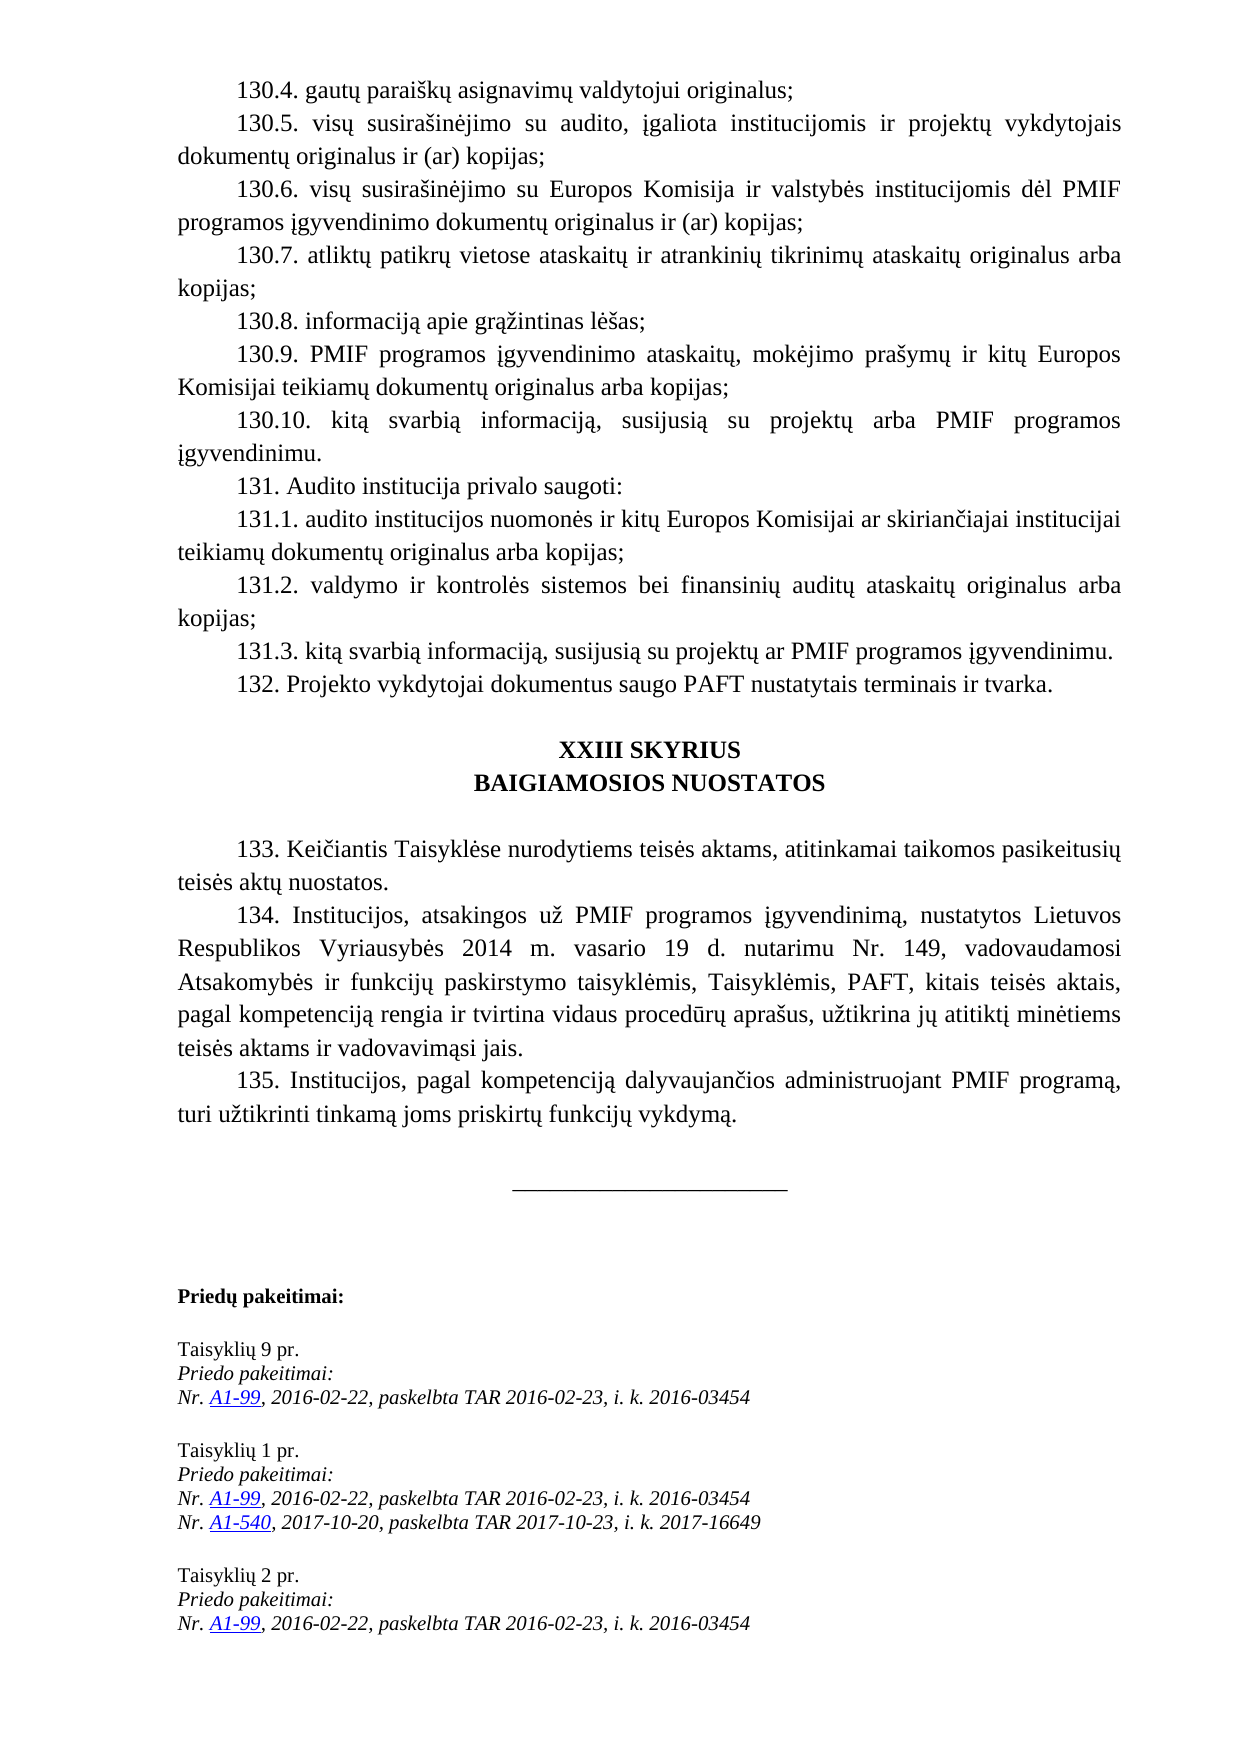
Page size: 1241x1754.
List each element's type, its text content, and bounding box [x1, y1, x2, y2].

text 131.2. valdymo ir kontrolės sistemos bei finansinių auditų ataskaitų originalus arba kopijas; [177, 570, 1122, 632]
text 130.8. informaciją apie grąžintinas lėšas; [177, 306, 1122, 335]
text 135. Institucijos, pagal kompetenciją dalyvaujančios administruojant PMIF programą, turi užtikrinti tinkamą joms priskirtų funkcijų vykdymą. [177, 1066, 1122, 1127]
text XXIII SKYRIUS [177, 735, 1122, 764]
text Taisyklių 9 pr. [177, 1337, 1122, 1361]
text Taisyklių 1 pr. [177, 1438, 1122, 1462]
text Nr. A1-99, 2016-02-22, paskelbta TAR 2016-02-23, i. k. 2016-03454 [177, 1486, 1122, 1510]
text Priedo pakeitimai: [177, 1361, 1122, 1385]
text 130.10. kitą svarbią informaciją, susijusią su projektų arba PMIF programos įgyvendinimu. [177, 405, 1122, 467]
text Priedo pakeitimai: [177, 1462, 1122, 1486]
text 132. Projekto vykdytojai dokumentus saugo PAFT nustatytais terminais ir tvarka. [177, 669, 1122, 698]
text 130.4. gautų paraiškų asignavimų valdytojui originalus; [177, 75, 1122, 104]
text 130.5. visų susirašinėjimo su audito, įgaliota institucijomis ir projektų vykdytojais dokumentų originalus ir (ar) kopijas; [177, 108, 1122, 170]
text BAIGIAMOSIOS NUOSTATOS [177, 768, 1122, 797]
text 131.1. audito institucijos nuomonės ir kitų Europos Komisijai ar skiriančiajai institucijai teikiamų dokumentų originalus arba kopijas; [177, 504, 1122, 566]
text Priedo pakeitimai: [177, 1587, 1122, 1611]
text Priedų pakeitimai: [177, 1284, 1122, 1308]
text 130.7. atliktų patikrų vietose ataskaitų ir atrankinių tikrinimų ataskaitų originalus arba kopijas; [177, 240, 1122, 302]
text 131. Audito institucija privalo saugoti: [177, 471, 1122, 500]
text ______________________ [177, 1165, 1122, 1193]
text Taisyklių 2 pr. [177, 1563, 1122, 1587]
text 130.6. visų susirašinėjimo su Europos Komisija ir valstybės institucijomis dėl PMIF programos įgyvendinimo dokumentų originalus ir (ar) kopijas; [177, 174, 1122, 236]
text 133. Keičiantis Taisyklėse nurodytiems teisės aktams, atitinkamai taikomos pasikeitusių teisės aktų nuostatos. [177, 834, 1122, 896]
text 131.3. kitą svarbią informaciją, susijusią su projektų ar PMIF programos įgyvendinimu. [177, 636, 1122, 665]
text Nr. A1-99, 2016-02-22, paskelbta TAR 2016-02-23, i. k. 2016-03454 [177, 1385, 1122, 1409]
text Nr. A1-99, 2016-02-22, paskelbta TAR 2016-02-23, i. k. 2016-03454 [177, 1611, 1122, 1635]
text 130.9. PMIF programos įgyvendinimo ataskaitų, mokėjimo prašymų ir kitų Europos Komisijai teikiamų dokumentų originalus arba kopijas; [177, 339, 1122, 401]
text Nr. A1-540, 2017-10-20, paskelbta TAR 2017-10-23, i. k. 2017-16649 [177, 1510, 1122, 1534]
text 134. Institucijos, atsakingos už PMIF programos įgyvendinimą, nustatytos Lietuvos Respublikos Vyriausybės 2014 m. vasario 19 d. nutarimu Nr. 149, vadovaudamosi Atsakomybės ir funkcijų paskirstymo taisyklėmis, Taisyklėmis, PAFT, kitais teisės aktais, pagal kompetenciją rengia ir tvirtina vidaus procedūrų aprašus, užtikrina jų atitiktį minėtiems teisės aktams ir vadovavimąsi jais. [177, 901, 1122, 1061]
